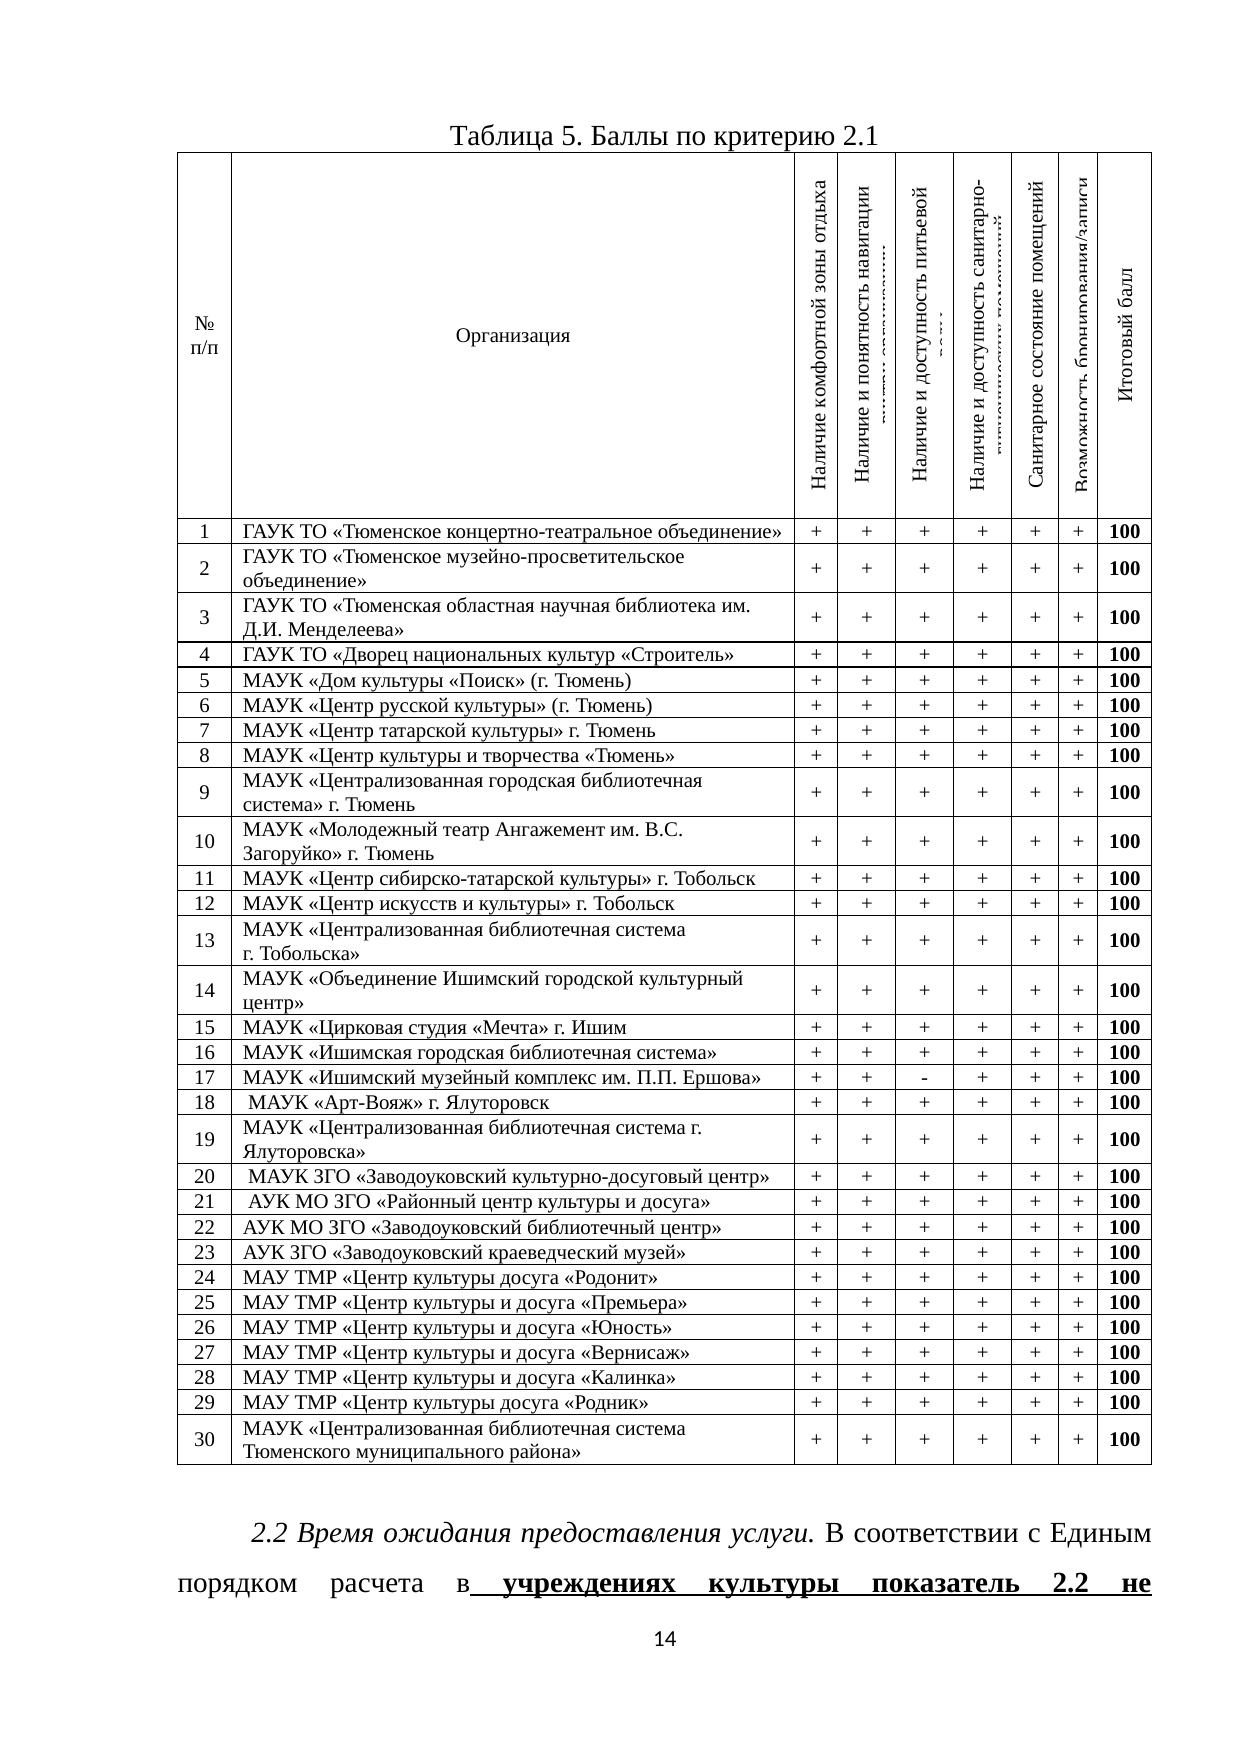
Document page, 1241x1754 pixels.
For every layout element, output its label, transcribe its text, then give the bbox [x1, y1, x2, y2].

table_cell + [896, 1040, 953, 1064]
table_cell + [795, 668, 837, 692]
table_cell + [954, 593, 1011, 641]
table_cell + [1059, 1340, 1097, 1364]
table_cell + [1012, 1315, 1058, 1339]
table_cell + [954, 1015, 1011, 1039]
table_cell + [795, 1415, 837, 1463]
table_cell 26 [178, 1315, 231, 1339]
table_cell 9 [178, 768, 231, 816]
table_cell + [954, 718, 1011, 742]
table_cell МАУК «Центр русской культуры» (г. Тюмень) [232, 693, 794, 717]
table_cell + [896, 817, 953, 865]
table_cell + [795, 1265, 837, 1289]
table_cell + [896, 966, 953, 1014]
table_cell + [896, 1315, 953, 1339]
table_cell + [1012, 1164, 1058, 1188]
table_cell + [1059, 1390, 1097, 1414]
table_cell + [1012, 1040, 1058, 1064]
table_header Наличие и понятность навигации внутри организации [838, 153, 895, 518]
table_cell + [1059, 519, 1097, 543]
table_cell МАУ ТМР «Центр культуры досуга «Родонит» [232, 1265, 794, 1289]
table_cell + [1012, 593, 1058, 641]
table_cell + [1012, 866, 1058, 890]
table_cell + [1012, 1415, 1058, 1463]
table_cell + [1059, 1215, 1097, 1239]
table_cell + [838, 544, 895, 592]
table_cell + [896, 1240, 953, 1264]
table_cell + [896, 643, 953, 666]
table_cell + [838, 593, 895, 641]
table_cell + [1059, 817, 1097, 865]
table_cell - [896, 1065, 953, 1089]
table_cell 100 [1098, 966, 1151, 1014]
table_header Итоговый балл [1098, 153, 1151, 518]
table_cell + [1059, 1164, 1097, 1188]
table_cell + [896, 1215, 953, 1239]
table_cell + [896, 1090, 953, 1114]
table_cell 29 [178, 1390, 231, 1414]
table_cell МАУК «Арт-Вояж» г. Ялуторовск [232, 1090, 794, 1114]
table_cell 25 [178, 1290, 231, 1314]
table_cell + [1012, 718, 1058, 742]
table_cell 100 [1098, 916, 1151, 964]
table_cell + [1059, 1240, 1097, 1264]
table_cell + [795, 643, 837, 666]
table_cell + [1012, 916, 1058, 964]
table_cell + [954, 817, 1011, 865]
table_cell + [838, 1090, 895, 1114]
table_cell + [1012, 817, 1058, 865]
table_cell + [1059, 668, 1097, 692]
table_cell 21 [178, 1190, 231, 1213]
table_cell МАУК ЗГО «Заводоуковский культурно-досуговый центр» [232, 1164, 794, 1188]
table_cell + [1012, 1290, 1058, 1314]
table_cell + [838, 866, 895, 890]
table_cell МАУ ТМР «Центр культуры и досуга «Юность» [232, 1315, 794, 1339]
table_cell + [795, 916, 837, 964]
table_cell 11 [178, 866, 231, 890]
table_cell + [795, 1365, 837, 1389]
table_cell + [954, 1090, 1011, 1114]
table_cell + [795, 718, 837, 742]
table_cell + [838, 1290, 895, 1314]
table_cell + [838, 643, 895, 666]
table_cell МАУК «Центр искусств и культуры» г. Тобольск [232, 891, 794, 915]
table_cell 5 [178, 668, 231, 692]
table_cell + [838, 1015, 895, 1039]
table_cell 13 [178, 916, 231, 964]
table_cell + [896, 544, 953, 592]
table_cell + [1012, 1240, 1058, 1264]
table_cell ГАУК ТО «Дворец национальных культур «Строитель» [232, 643, 794, 666]
text 2.2 Время ожидания предоставления услуги. В соответствии с Единым порядком расчета в учреждениях культуры показатель 2.2 не [177, 1515, 1152, 1599]
table_cell МАУ ТМР «Центр культуры досуга «Родник» [232, 1390, 794, 1414]
table_cell + [1059, 1115, 1097, 1163]
table_cell + [838, 693, 895, 717]
table_cell 100 [1098, 1040, 1151, 1064]
table_cell + [838, 1365, 895, 1389]
table_cell + [838, 1240, 895, 1264]
table_cell МАУК «Объединение Ишимский городской культурный центр» [232, 966, 794, 1014]
table_cell + [954, 1340, 1011, 1364]
table_cell + [795, 1340, 837, 1364]
table_cell + [795, 1190, 837, 1213]
table_cell + [1059, 544, 1097, 592]
table_cell + [1012, 1065, 1058, 1089]
table_cell 100 [1098, 718, 1151, 742]
table_cell + [954, 1265, 1011, 1289]
table_cell + [1012, 1090, 1058, 1114]
table_cell + [1059, 866, 1097, 890]
table_cell 8 [178, 743, 231, 767]
table_cell + [1059, 1315, 1097, 1339]
table_cell МАУ ТМР «Центр культуры и досуга «Калинка» [232, 1365, 794, 1389]
table_cell + [896, 768, 953, 816]
table_cell 100 [1098, 891, 1151, 915]
table_cell + [795, 1040, 837, 1064]
table_cell + [1012, 1265, 1058, 1289]
table_cell + [1012, 643, 1058, 666]
table_cell + [795, 1240, 837, 1264]
table_cell + [896, 743, 953, 767]
table_cell 100 [1098, 693, 1151, 717]
table_cell + [795, 1315, 837, 1339]
table_cell + [954, 768, 1011, 816]
table_cell + [838, 1065, 895, 1089]
table_cell + [1059, 693, 1097, 717]
table_cell 15 [178, 1015, 231, 1039]
table_cell + [896, 593, 953, 641]
table_cell + [795, 743, 837, 767]
table_cell + [954, 693, 1011, 717]
table_cell + [1012, 544, 1058, 592]
table_cell + [1012, 1365, 1058, 1389]
table_cell + [954, 1065, 1011, 1089]
table_cell ГАУК ТО «Тюменское музейно-просветительское объединение» [232, 544, 794, 592]
table_cell 27 [178, 1340, 231, 1364]
table_header Наличие и доступность санитарно-гигиенических помещений [954, 153, 1011, 518]
table_cell + [1059, 891, 1097, 915]
table_cell 100 [1098, 593, 1151, 641]
table_cell + [838, 891, 895, 915]
table_cell + [838, 1340, 895, 1364]
table_cell АУК МО ЗГО «Заводоуковский библиотечный центр» [232, 1215, 794, 1239]
table_cell 16 [178, 1040, 231, 1064]
table_cell 100 [1098, 1090, 1151, 1114]
table_cell 7 [178, 718, 231, 742]
table_header Наличие комфортной зоны отдыха [795, 153, 837, 518]
table_cell + [896, 1365, 953, 1389]
table_cell + [954, 743, 1011, 767]
table_cell 2 [178, 544, 231, 592]
table_cell + [795, 966, 837, 1014]
table_cell + [1012, 668, 1058, 692]
table_header Санитарное состояние помещений [1012, 153, 1058, 518]
table_cell МАУК «Цирковая студия «Мечта» г. Ишим [232, 1015, 794, 1039]
table_cell АУК МО ЗГО «Районный центр культуры и досуга» [232, 1190, 794, 1213]
table_cell + [1059, 1065, 1097, 1089]
table_cell 100 [1098, 544, 1151, 592]
table_cell + [954, 891, 1011, 915]
table_cell + [795, 1290, 837, 1314]
table_cell 12 [178, 891, 231, 915]
table_cell + [1059, 966, 1097, 1014]
table_cell + [1012, 519, 1058, 543]
table_cell ГАУК ТО «Тюменская областная научная библиотека им. Д.И. Менделеева» [232, 593, 794, 641]
table_cell + [1059, 1040, 1097, 1064]
table_cell 100 [1098, 1415, 1151, 1463]
table_cell МАУК «Центр татарской культуры» г. Тюмень [232, 718, 794, 742]
table_cell + [896, 1164, 953, 1188]
table_cell + [954, 643, 1011, 666]
table_cell 10 [178, 817, 231, 865]
table_cell + [1012, 743, 1058, 767]
table_cell 100 [1098, 1390, 1151, 1414]
table_cell + [954, 1215, 1011, 1239]
table_cell + [896, 519, 953, 543]
table_cell + [1012, 1390, 1058, 1414]
table_cell + [1059, 1265, 1097, 1289]
table_cell МАУК «Централизованная библиотечная система Тюменского муниципального района» [232, 1415, 794, 1463]
table_cell 100 [1098, 768, 1151, 816]
table_cell + [1059, 1090, 1097, 1114]
table_cell + [1059, 593, 1097, 641]
table_cell + [896, 668, 953, 692]
table_cell МАУК «Централизованная городская библиотечная система» г. Тюмень [232, 768, 794, 816]
table_cell + [795, 544, 837, 592]
table_cell 100 [1098, 643, 1151, 666]
table_cell + [1059, 743, 1097, 767]
table_cell + [1012, 693, 1058, 717]
table_cell + [838, 1315, 895, 1339]
table_cell 100 [1098, 1115, 1151, 1163]
table_cell + [954, 1365, 1011, 1389]
table_cell + [795, 1090, 837, 1114]
table_cell 20 [178, 1164, 231, 1188]
table_cell 14 [178, 966, 231, 1014]
table_cell + [954, 866, 1011, 890]
table_header Организация [232, 153, 794, 518]
table_cell + [954, 1115, 1011, 1163]
table_cell + [838, 1040, 895, 1064]
table_cell + [954, 1164, 1011, 1188]
table_cell + [896, 1115, 953, 1163]
table_cell + [954, 519, 1011, 543]
table_cell 100 [1098, 519, 1151, 543]
table_cell + [795, 1115, 837, 1163]
table_cell + [896, 916, 953, 964]
table_cell + [1012, 966, 1058, 1014]
table_cell 19 [178, 1115, 231, 1163]
table_cell МАУК «Ишимская городская библиотечная система» [232, 1040, 794, 1064]
text Таблица 5. Баллы по критерию 2.1 [177, 118, 1152, 152]
table_cell 100 [1098, 866, 1151, 890]
table_cell + [838, 668, 895, 692]
table_cell МАУК «Централизованная библиотечная система г. Ялуторовска» [232, 1115, 794, 1163]
table_cell + [838, 1265, 895, 1289]
table_cell + [1059, 1365, 1097, 1389]
table_cell + [795, 768, 837, 816]
table_cell + [1059, 916, 1097, 964]
table_cell МАУК «Центр сибирско-татарской культуры» г. Тобольск [232, 866, 794, 890]
table_cell + [795, 1215, 837, 1239]
table_cell 6 [178, 693, 231, 717]
table_cell + [954, 544, 1011, 592]
table_cell + [838, 1415, 895, 1463]
table_cell + [954, 1390, 1011, 1414]
table_cell + [954, 1290, 1011, 1314]
table_cell 100 [1098, 1215, 1151, 1239]
table_cell + [896, 1340, 953, 1364]
table_cell + [1012, 1215, 1058, 1239]
table_cell 100 [1098, 1015, 1151, 1039]
table_cell + [954, 1040, 1011, 1064]
table_cell МАУК «Центр культуры и творчества «Тюмень» [232, 743, 794, 767]
table_cell + [838, 519, 895, 543]
table_cell + [795, 519, 837, 543]
table_header Возможность бронирования/записи [1059, 153, 1097, 518]
table_cell 23 [178, 1240, 231, 1264]
table_cell + [838, 718, 895, 742]
table_cell + [1012, 1190, 1058, 1213]
table_cell + [795, 593, 837, 641]
table_cell + [1012, 891, 1058, 915]
table_cell + [896, 1290, 953, 1314]
table_cell + [838, 1190, 895, 1213]
table_cell ГАУК ТО «Тюменское концертно-театральное объединение» [232, 519, 794, 543]
table_cell + [795, 866, 837, 890]
table_cell + [954, 1415, 1011, 1463]
table_cell + [1059, 1190, 1097, 1213]
table_cell + [1059, 643, 1097, 666]
table_cell МАУ ТМР «Центр культуры и досуга «Премьера» [232, 1290, 794, 1314]
table_cell + [838, 743, 895, 767]
table_cell + [896, 1390, 953, 1414]
table_cell + [896, 1265, 953, 1289]
table_cell 28 [178, 1365, 231, 1389]
table_cell 100 [1098, 668, 1151, 692]
table_cell + [1059, 1290, 1097, 1314]
table_cell МАУК «Ишимский музейный комплекс им. П.П. Ершова» [232, 1065, 794, 1089]
table_cell + [838, 916, 895, 964]
table_cell + [954, 966, 1011, 1014]
table_cell 22 [178, 1215, 231, 1239]
table_cell 100 [1098, 1340, 1151, 1364]
table_cell + [795, 1065, 837, 1089]
table_cell 100 [1098, 1164, 1151, 1188]
table_cell + [954, 668, 1011, 692]
table_cell 100 [1098, 1290, 1151, 1314]
table_cell + [954, 1190, 1011, 1213]
table_cell МАУК «Дом культуры «Поиск» (г. Тюмень) [232, 668, 794, 692]
table_cell + [896, 1190, 953, 1213]
table_cell + [838, 1115, 895, 1163]
table_cell МАУК «Молодежный театр Ангажемент им. В.С. Загоруйко» г. Тюмень [232, 817, 794, 865]
table_cell + [1012, 1340, 1058, 1364]
table_cell + [838, 817, 895, 865]
table_cell + [896, 866, 953, 890]
table_cell + [954, 1240, 1011, 1264]
table_cell + [1012, 1115, 1058, 1163]
table_cell + [795, 1015, 837, 1039]
table_cell + [1012, 1015, 1058, 1039]
table_cell МАУ ТМР «Центр культуры и досуга «Вернисаж» [232, 1340, 794, 1364]
table_cell 3 [178, 593, 231, 641]
table_cell + [896, 1415, 953, 1463]
table_cell 4 [178, 643, 231, 666]
table_cell 17 [178, 1065, 231, 1089]
table_cell + [1059, 768, 1097, 816]
table_cell 100 [1098, 1265, 1151, 1289]
table_cell МАУК «Централизованная библиотечная система г. Тобольска» [232, 916, 794, 964]
table_header Наличие и доступность питьевой воды [896, 153, 953, 518]
table_cell + [896, 1015, 953, 1039]
table_cell + [838, 1390, 895, 1414]
table_cell + [1012, 768, 1058, 816]
table_cell + [896, 718, 953, 742]
table_cell + [795, 1390, 837, 1414]
table_cell 100 [1098, 1065, 1151, 1089]
table_cell 18 [178, 1090, 231, 1114]
table_cell 100 [1098, 1240, 1151, 1264]
table_cell 100 [1098, 1190, 1151, 1213]
table_cell 100 [1098, 1315, 1151, 1339]
table_cell 30 [178, 1415, 231, 1463]
table_cell + [838, 1215, 895, 1239]
table_cell 100 [1098, 817, 1151, 865]
table_cell + [896, 891, 953, 915]
table_cell 100 [1098, 1365, 1151, 1389]
table_cell + [1059, 718, 1097, 742]
table_cell + [838, 966, 895, 1014]
table_cell + [1059, 1415, 1097, 1463]
table_cell + [795, 817, 837, 865]
table_cell + [954, 1315, 1011, 1339]
table_cell + [795, 1164, 837, 1188]
table_cell + [838, 1164, 895, 1188]
table_cell 24 [178, 1265, 231, 1289]
table_cell + [896, 693, 953, 717]
table_cell АУК ЗГО «Заводоуковский краеведческий музей» [232, 1240, 794, 1264]
table_cell 100 [1098, 743, 1151, 767]
table_cell + [1059, 1015, 1097, 1039]
table_cell 1 [178, 519, 231, 543]
table_cell + [954, 916, 1011, 964]
table_cell + [795, 891, 837, 915]
table_cell + [795, 693, 837, 717]
table_header № п/п [178, 153, 231, 518]
table_cell + [838, 768, 895, 816]
